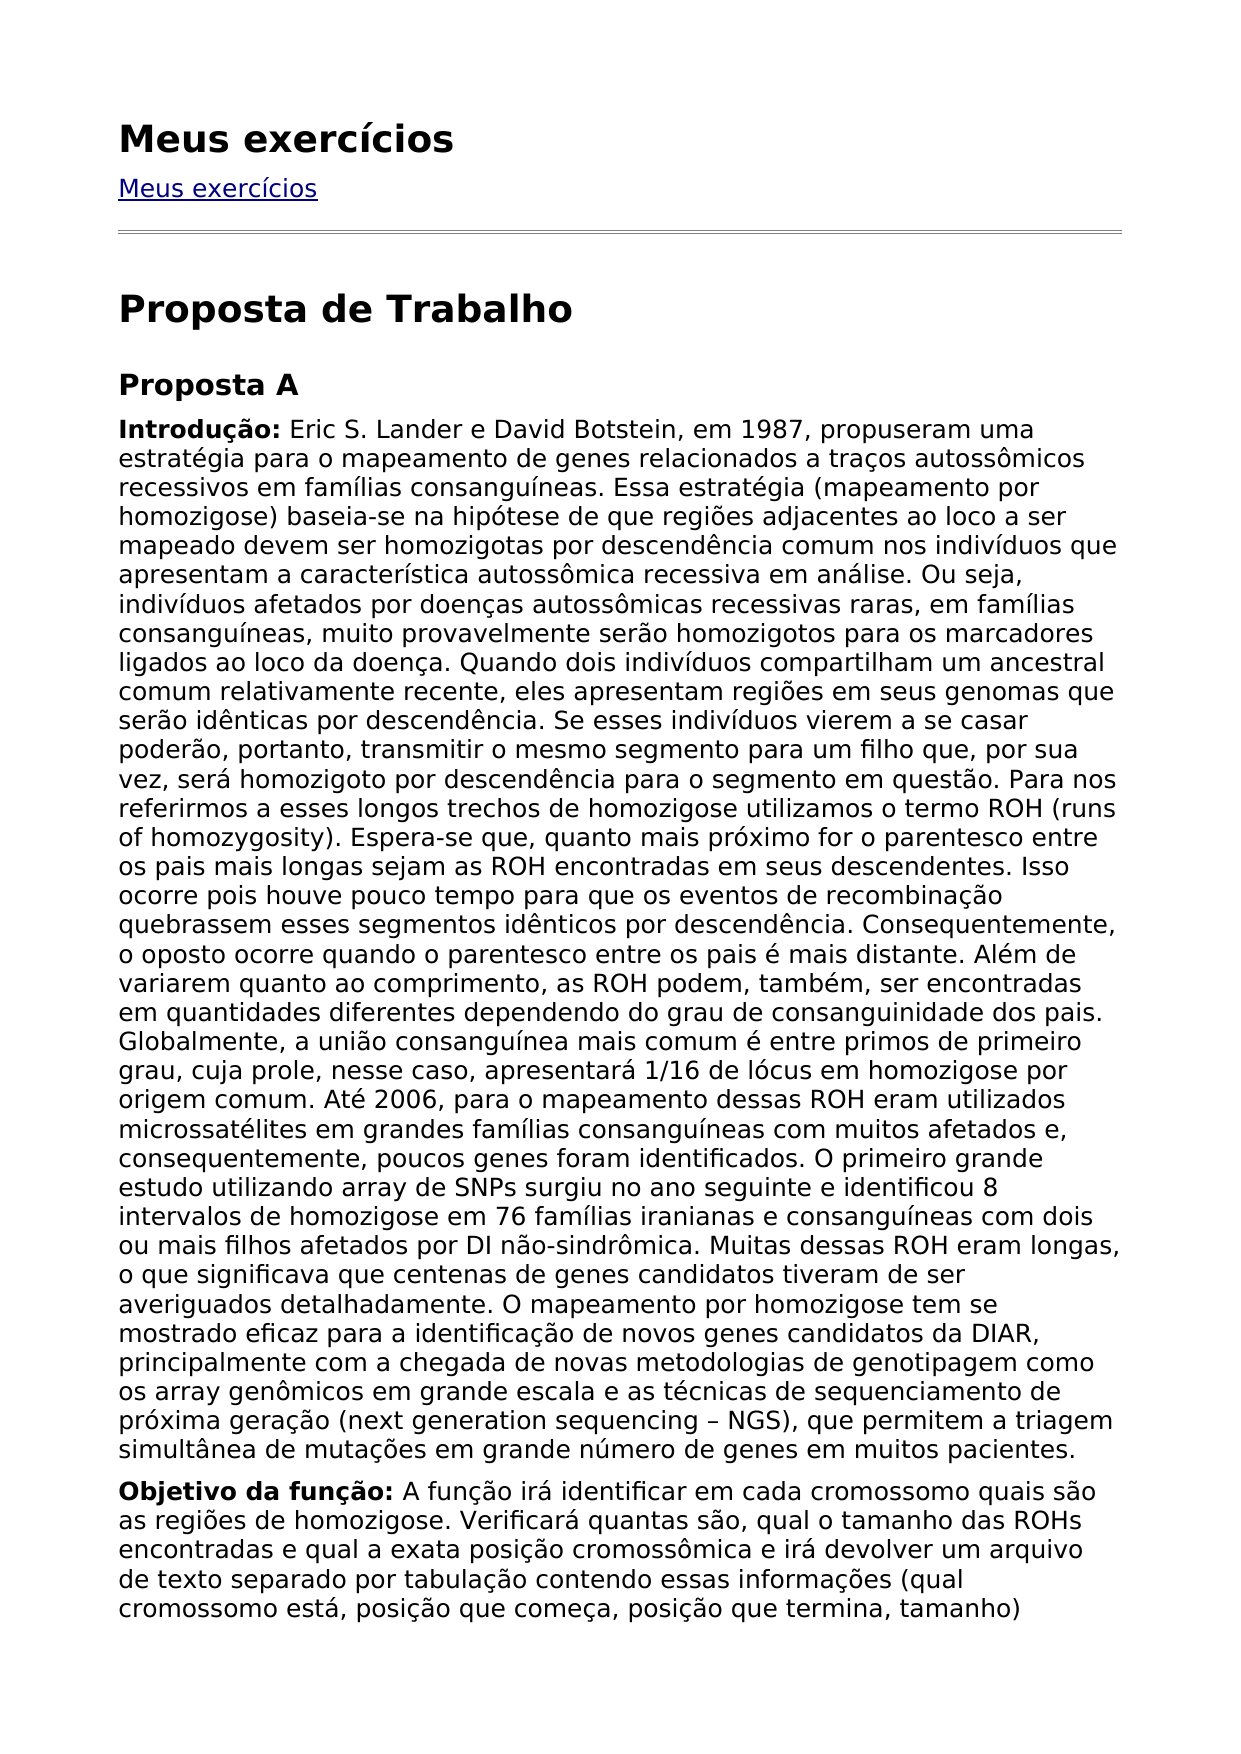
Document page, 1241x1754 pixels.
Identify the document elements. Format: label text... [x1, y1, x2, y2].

subtitle Proposta A [118, 368, 1122, 402]
subtitle Meus exercícios [118, 118, 1122, 162]
subtitle Proposta de Trabalho [118, 287, 1122, 331]
text Introdução: Eric S. Lander e David Botstein, em 1987, propuseram uma estratégia para o mapeamento de genes relacionados a traços autossômicos recessivos em famílias consanguíneas. Essa estratégia (mapeamento por homozigose) baseia-se na hipótese de que regiões adjacentes ao loco a ser mapeado devem ser homozigotas por descendência comum nos indivíduos que apresentam a característica autossômica recessiva em análise. Ou seja, indivíduos afetados por doenças autossômicas recessivas raras, em famílias consanguíneas, muito provavelmente serão homozigotos para os marcadores ligados ao loco da doença. Quando dois indivíduos compartilham um ancestral comum relativamente recente, eles apresentam regiões em seus genomas que serão idênticas por descendência. Se esses indivíduos vierem a se casar poderão, portanto, transmitir o mesmo segmento para um filho que, por sua vez, será homozigoto por descendência para o segmento em questão. Para nos referirmos a esses longos trechos de homozigose utilizamos o termo ROH (runs of homozygosity). Espera-se que, quanto mais próximo for o parentesco entre os pais mais longas sejam as ROH encontradas em seus descendentes. Isso ocorre pois houve pouco tempo para que os eventos de recombinação quebrassem esses segmentos idênticos por descendência. Consequentemente, o oposto ocorre quando o parentesco entre os pais é mais distante. Além de variarem quanto ao comprimento, as ROH podem, também, ser encontradas em quantidades diferentes dependendo do grau de consanguinidade dos pais. Globalmente, a união consanguínea mais comum é entre primos de primeiro grau, cuja prole, nesse caso, apresentará 1/16 de lócus em homozigose por origem comum. Até 2006, para o mapeamento dessas ROH eram utilizados microssatélites em grandes famílias consanguíneas com muitos afetados e, consequentemente, poucos genes foram identificados. O primeiro grande estudo utilizando array de SNPs surgiu no ano seguinte e identificou 8 intervalos de homozigose em 76 famílias iranianas e consanguíneas com dois ou mais filhos afetados por DI não-sindrômica. Muitas dessas ROH eram longas, o que significava que centenas de genes candidatos tiveram de ser averiguados detalhadamente. O mapeamento por homozigose tem se mostrado eficaz para a identificação de novos genes candidatos da DIAR, principalmente com a chegada de novas metodologias de genotipagem como os array genômicos em grande escala e as técnicas de sequenciamento de próxima geração (next generation sequencing – NGS), que permitem a triagem simultânea de mutações em grande número de genes em muitos pacientes. [118, 415, 1122, 1465]
text Meus exercícios [118, 174, 1122, 203]
text Objetivo da função: A função irá identificar em cada cromossomo quais são as regiões de homozigose. Verificará quantas são, qual o tamanho das ROHs encontradas e qual a exata posição cromossômica e irá devolver um arquivo de texto separado por tabulação contendo essas informações (qual cromossomo está, posição que começa, posição que termina, tamanho) [118, 1477, 1122, 1623]
